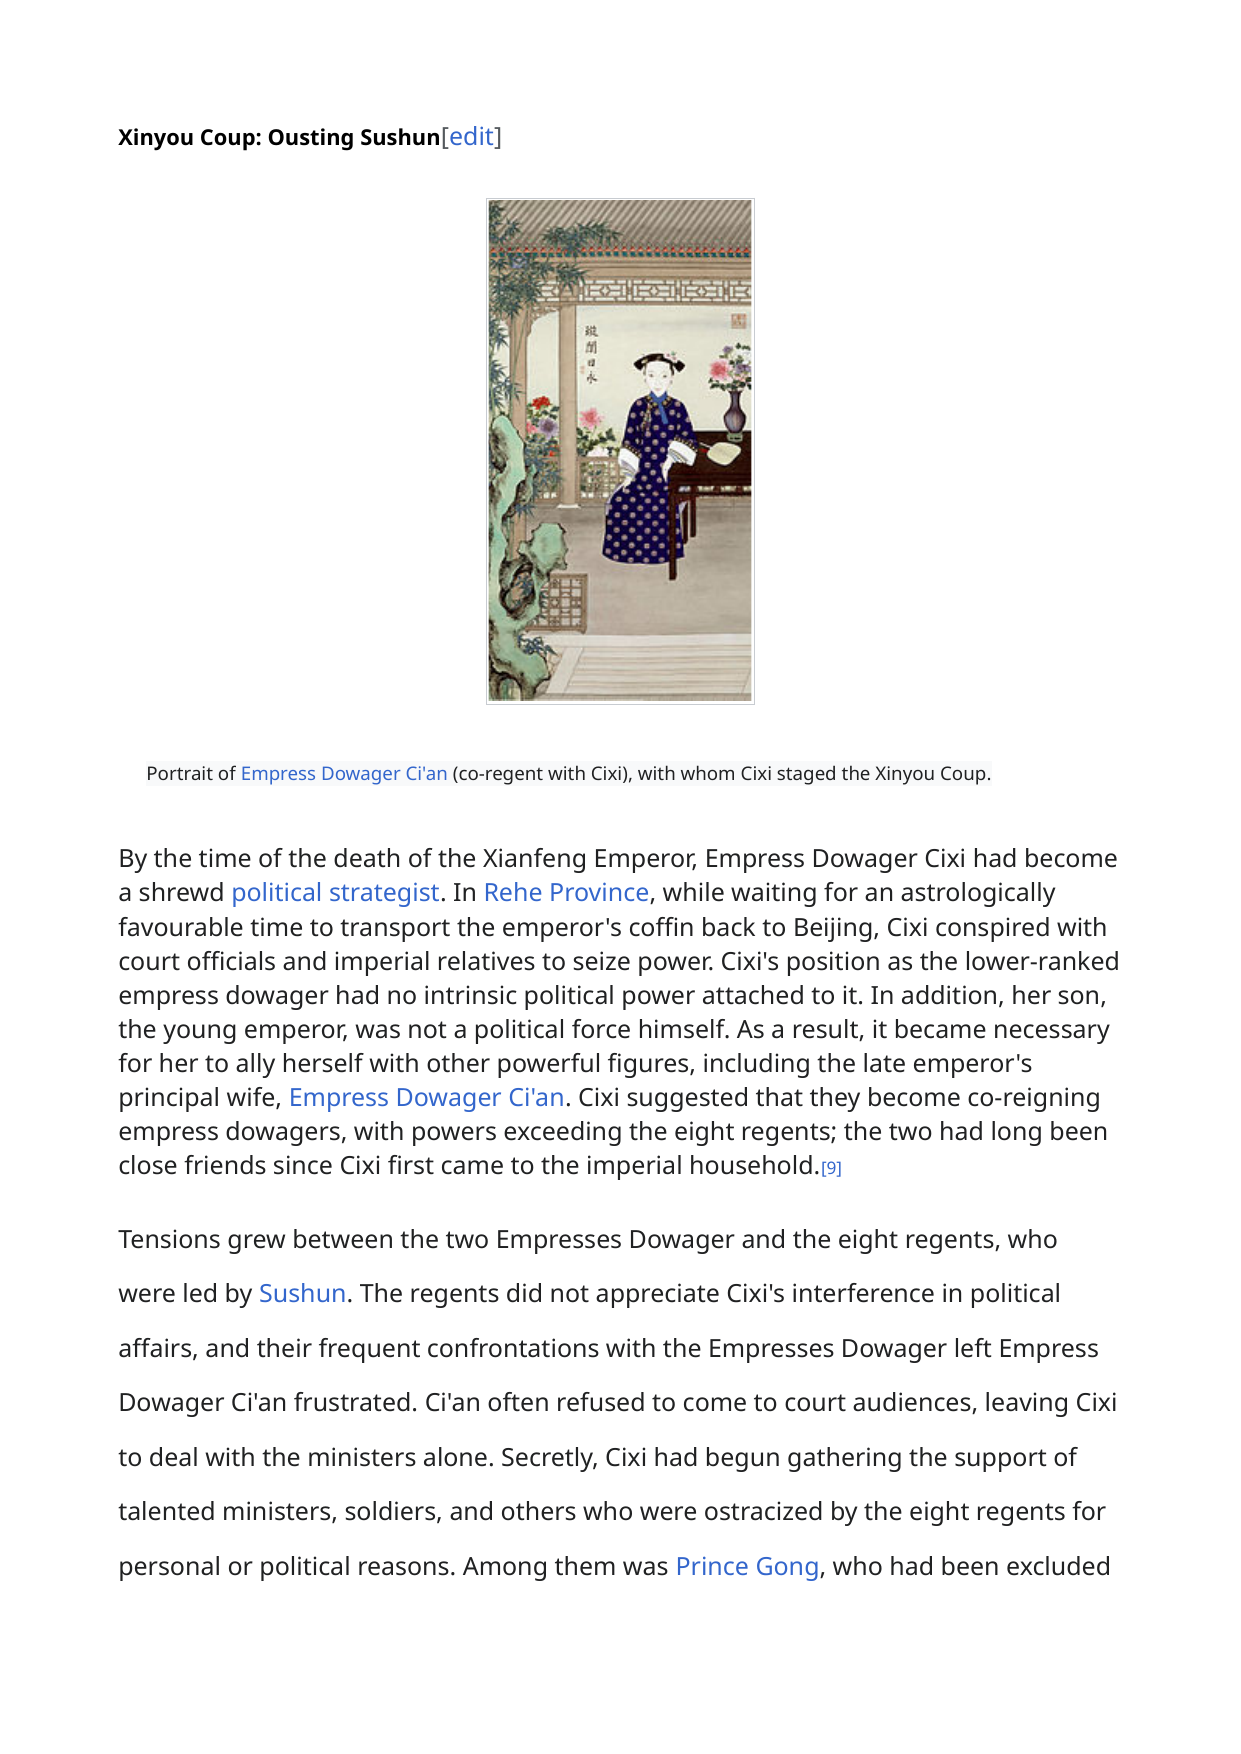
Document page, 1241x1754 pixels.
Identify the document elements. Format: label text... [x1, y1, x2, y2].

picture [488, 200, 752, 701]
text Portrait of Empress Dowager Ci'an (co-regent with Cixi), with whom Cixi staged the Xinyou Coup. [123, 761, 1122, 786]
subtitle Xinyou Coup: Ousting Sushun[edit] [118, 118, 1122, 152]
text By the time of the death of the Xianfeng Emperor, Empress Dowager Cixi had become a shrewd political strategist. In Rehe Province, while waiting for an astrologically favourable time to transport the emperor's coffin back to Beijing, Cixi conspired with court officials and imperial relatives to seize power. Cixi's position as the lower-ranked empress dowager had no intrinsic political power attached to it. In addition, her son, the young emperor, was not a political force himself. As a result, it became necessary for her to ally herself with other powerful figures, including the late emperor's principal wife, Empress Dowager Ci'an. Cixi suggested that they become co-reigning empress dowagers, with powers exceeding the eight regents; the two had long been close friends since Cixi first came to the imperial household.[9] [118, 841, 1122, 1182]
text Tensions grew between the two Empresses Dowager and the eight regents, who were led by Sushun. The regents did not appreciate Cixi's interference in political affairs, and their frequent confrontations with the Empresses Dowager left Empress Dowager Ci'an frustrated. Ci'an often refused to come to court audiences, leaving Cixi to deal with the ministers alone. Secretly, Cixi had begun gathering the support of talented ministers, soldiers, and others who were ostracized by the eight regents for personal or political reasons. Among them was Prince Gong, who had been excluded [118, 1221, 1122, 1582]
